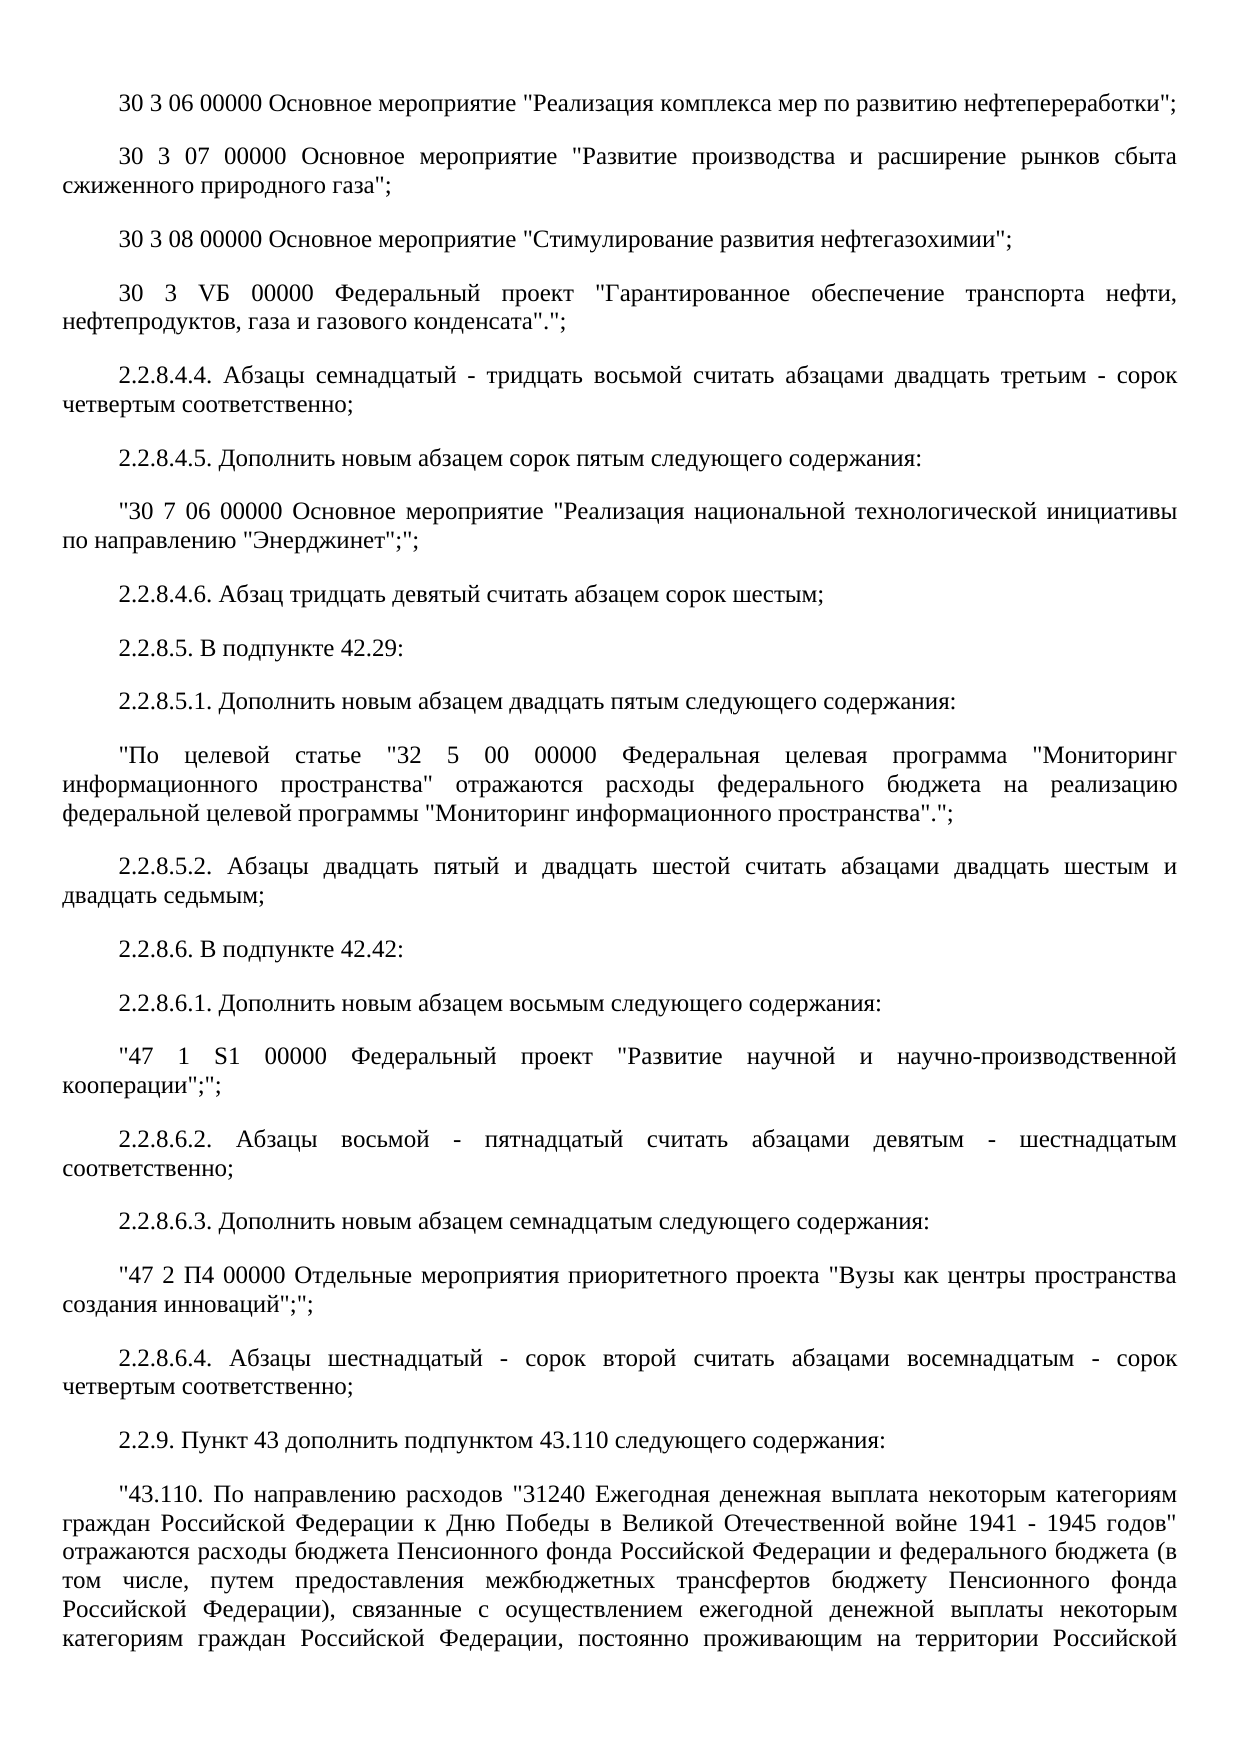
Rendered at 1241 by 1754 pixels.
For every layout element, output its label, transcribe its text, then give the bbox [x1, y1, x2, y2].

text 30 3 08 00000 Основное мероприятие "Стимулирование развития нефтегазохимии"; [62, 224, 1178, 253]
text 2.2.8.5. В подпункте 42.29: [62, 633, 1178, 661]
text 30 3 VБ 00000 Федеральный проект "Гарантированное обеспечение транспорта нефти, нефтепродуктов, газа и газового конденсата"."; [62, 278, 1178, 335]
text 2.2.8.5.1. Дополнить новым абзацем двадцать пятым следующего содержания: [62, 686, 1178, 715]
text 2.2.8.6.3. Дополнить новым абзацем семнадцатым следующего содержания: [62, 1206, 1178, 1235]
text 30 3 06 00000 Основное мероприятие "Реализация комплекса мер по развитию нефтепереработки"; [62, 88, 1178, 116]
text 2.2.8.4.4. Абзацы семнадцатый - тридцать восьмой считать абзацами двадцать третьим - сорок четвертым соответственно; [62, 360, 1178, 418]
text 2.2.8.6.1. Дополнить новым абзацем восьмым следующего содержания: [62, 988, 1178, 1016]
text 2.2.8.4.5. Дополнить новым абзацем сорок пятым следующего содержания: [62, 443, 1178, 471]
text "47 1 S1 00000 Федеральный проект "Развитие научной и научно-производственной кооперации";"; [62, 1041, 1178, 1099]
text 2.2.9. Пункт 43 дополнить подпунктом 43.110 следующего содержания: [62, 1425, 1178, 1454]
text "47 2 П4 00000 Отдельные мероприятия приоритетного проекта "Вузы как центры пространства создания инноваций";"; [62, 1260, 1178, 1318]
text 30 3 07 00000 Основное мероприятие "Развитие производства и расширение рынков сбыта сжиженного природного газа"; [62, 141, 1178, 199]
text 2.2.8.6.2. Абзацы восьмой - пятнадцатый считать абзацами девятым - шестнадцатым соответственно; [62, 1124, 1178, 1181]
text 2.2.8.6. В подпункте 42.42: [62, 934, 1178, 963]
text "43.110. По направлению расходов "31240 Ежегодная денежная выплата некоторым категориям граждан Российской Федерации к Дню Победы в Великой Отечественной войне 1941 - 1945 годов" отражаются расходы бюджета Пенсионного фонда Российской Федерации и федерального бюджета (в том числе, путем предоставления межбюджетных трансфертов бюджету Пенсионного фонда Российской Федерации), связанные с осуществлением ежегодной денежной выплаты некоторым категориям граждан Российской Федерации, постоянно проживающим на территории Российской [62, 1479, 1178, 1651]
text "30 7 06 00000 Основное мероприятие "Реализация национальной технологической инициативы по направлению "Энерджинет";"; [62, 496, 1178, 554]
text 2.2.8.5.2. Абзацы двадцать пятый и двадцать шестой считать абзацами двадцать шестым и двадцать седьмым; [62, 851, 1178, 909]
text 2.2.8.4.6. Абзац тридцать девятый считать абзацем сорок шестым; [62, 579, 1178, 608]
text "По целевой статье "32 5 00 00000 Федеральная целевая программа "Мониторинг информационного пространства" отражаются расходы федерального бюджета на реализацию федеральной целевой программы "Мониторинг информационного пространства"."; [62, 740, 1178, 826]
text 2.2.8.6.4. Абзацы шестнадцатый - сорок второй считать абзацами восемнадцатым - сорок четвертым соответственно; [62, 1343, 1178, 1400]
